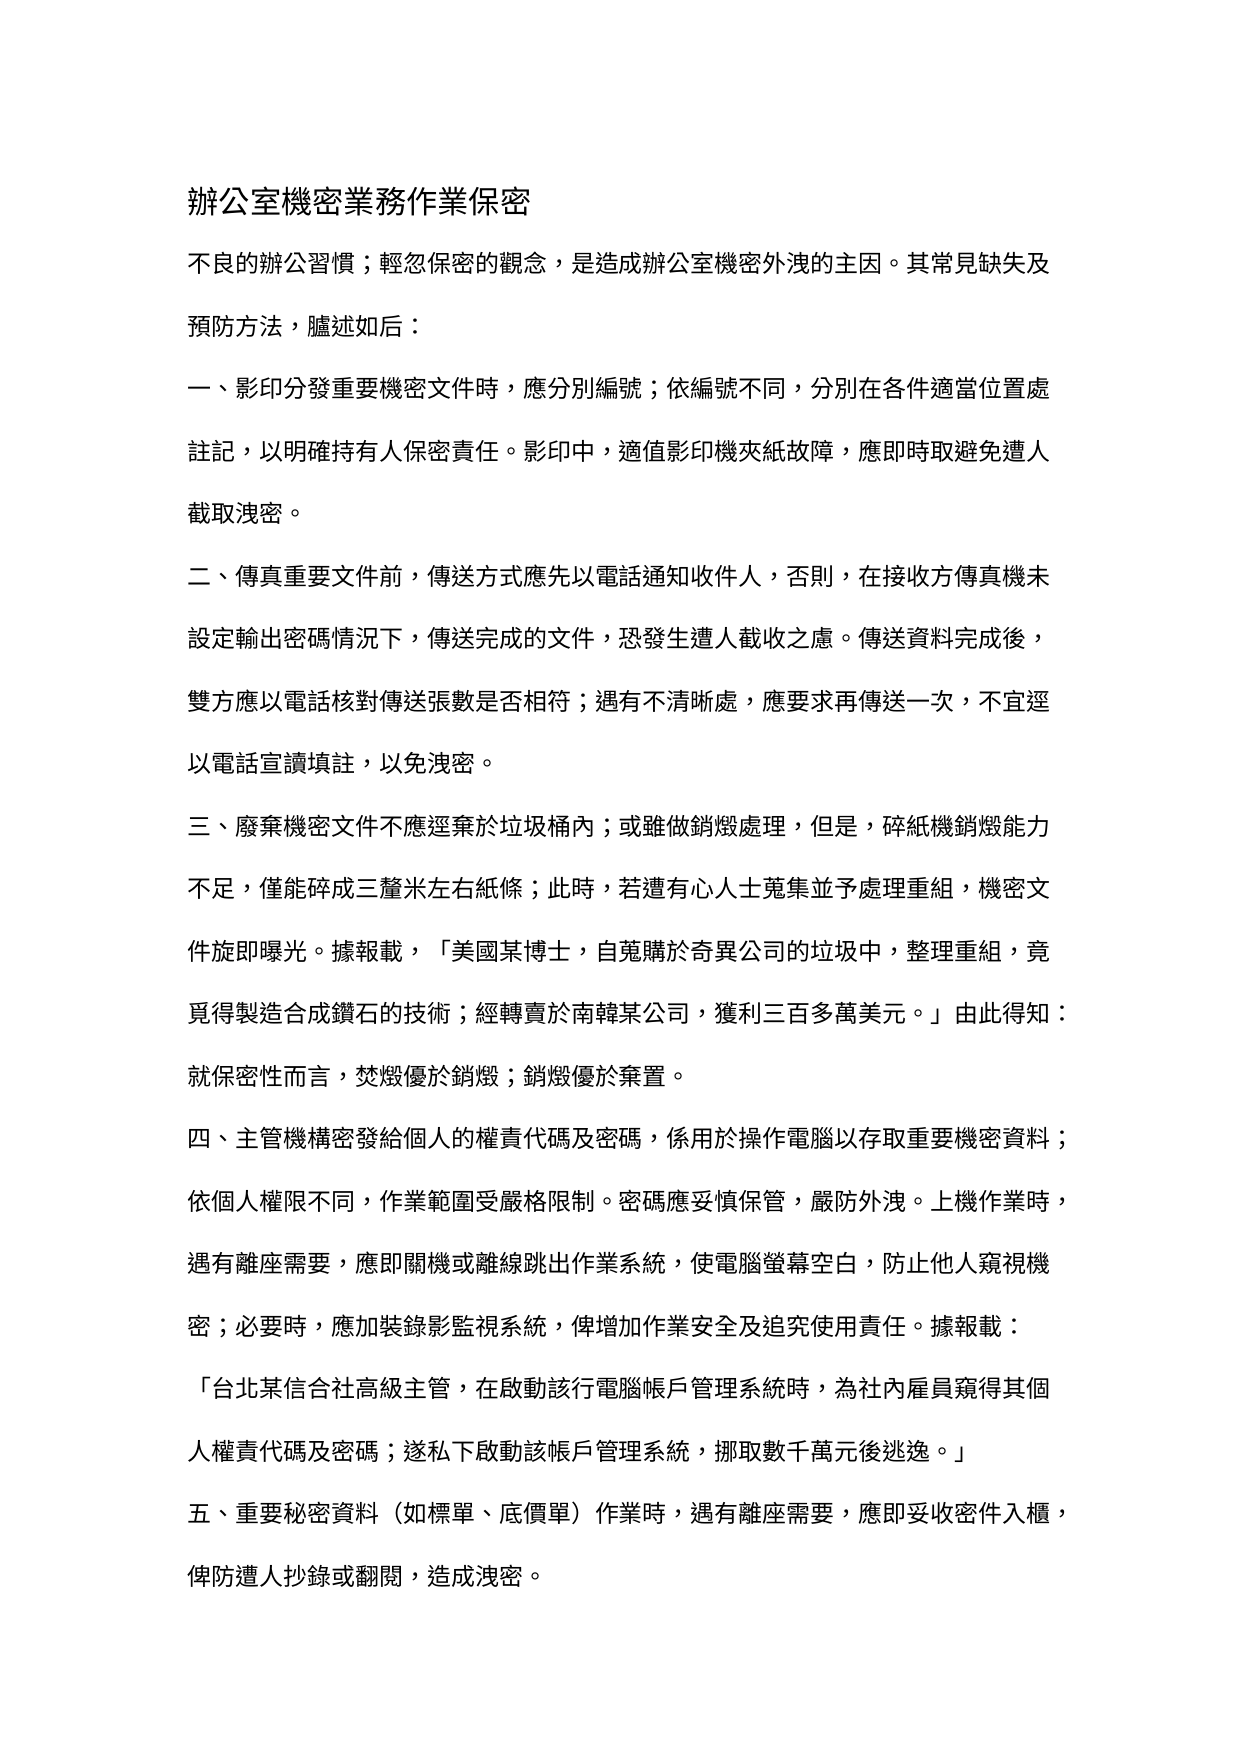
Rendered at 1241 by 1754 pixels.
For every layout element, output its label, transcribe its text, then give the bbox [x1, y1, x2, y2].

text 不良的辦公習慣；輕忽保密的觀念，是造成辦公室機密外洩的主因。其常見缺失及預防方法，臚述如后： 一、影印分發重要機密文件時，應分別編號；依編號不同，分別在各件適當位置處註記，以明確持有人保密責任。影印中，適值影印機夾紙故障，應即時取避免遭人截取洩密。 二、傳真重要文件前，傳送方式應先以電話通知收件人，否則，在接收方傳真機未設定輸出密碼情況下，傳送完成的文件，恐發生遭人截收之慮。傳送資料完成後，雙方應以電話核對傳送張數是否相符；遇有不清晰處，應要求再傳送一次，不宜逕以電話宣讀填註，以免洩密。 三、廢棄機密文件不應逕棄於垃圾桶內；或雖做銷燬處理，但是，碎紙機銷燬能力不足，僅能碎成三釐米左右紙條；此時，若遭有心人士蒐集並予處理重組，機密文件旋即曝光。據報載，「美國某博士，自蒐購於奇異公司的垃圾中，整理重組，竟覓得製造合成鑽石的技術；經轉賣於南韓某公司，獲利三百多萬美元。」由此得知：就保密性而言，焚燬優於銷燬；銷燬優於棄置。 四、主管機構密發給個人的權責代碼及密碼，係用於操作電腦以存取重要機密資料；依個人權限不同，作業範圍受嚴格限制。密碼應妥慎保管，嚴防外洩。上機作業時，遇有離座需要，應即關機或離線跳出作業系統，使電腦螢幕空白，防止他人窺視機密；必要時，應加裝錄影監視系統，俾增加作業安全及追究使用責任。據報載：「台北某信合社高級主管，在啟動該行電腦帳戶管理系統時，為社內雇員窺得其個人權責代碼及密碼；遂私下啟動該帳戶管理系統，挪取數千萬元後逃逸。」 五、重要秘密資料（如標單、底價單）作業時，遇有離座需要，應即妥收密件入櫃，俾防遭人抄錄或翻閱，造成洩密。 六、機密文件在傳遞郵寄過程，常見缺失情形及預防作為： （一）使用雙封套郵寄密件時，外封套上不宜書明函內封存密件內容，避免引人覬覦；內、外封套寫受文地址、受文單位及受文對象，應注意是否相符，防止傳遞過程遺失。 （二）內封套上應明確書寫收文對象或密件名稱（或代號、文號），俾收文人員正確轉交有權拆閱人員，避免困擾；封口應加蓋密戳並予封實，以防止遭人拆封或竊讀機密。 [187, 221, 1053, 1596]
text 辦公室機密業務作業保密 [187, 158, 1053, 221]
